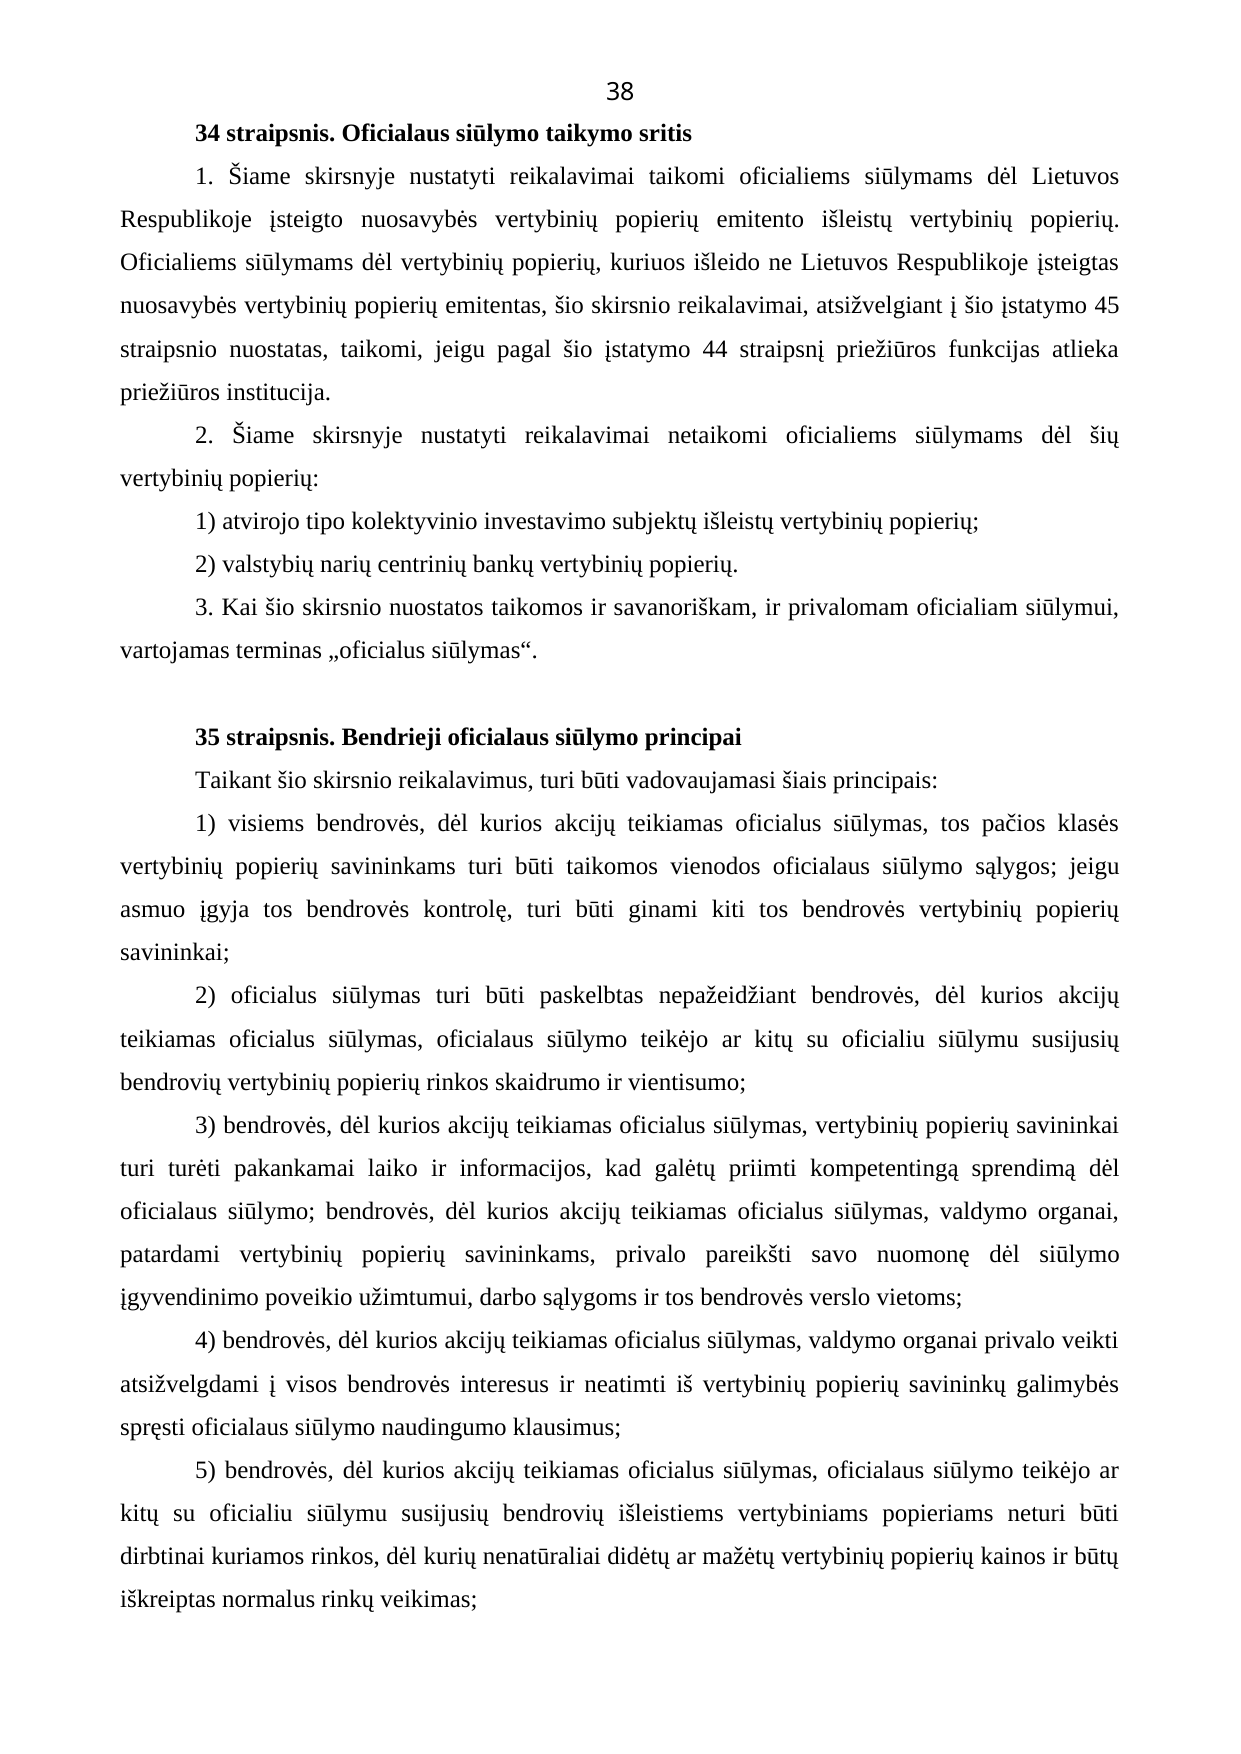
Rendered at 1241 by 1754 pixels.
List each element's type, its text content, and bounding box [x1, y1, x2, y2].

text 5) bendrovės, dėl kurios akcijų teikiamas oficialus siūlymas, oficialaus siūlymo teikėjo ar kitų su oficialiu siūlymu susijusių bendrovių išleistiems vertybiniams popieriams neturi būti dirbtinai kuriamos rinkos, dėl kurių nenatūraliai didėtų ar mažėtų vertybinių popierių kainos ir būtų iškreiptas normalus rinkų veikimas; [120, 1455, 1120, 1613]
text 3. Kai šio skirsnio nuostatos taikomos ir savanoriškam, ir privalomam oficialiam siūlymui, vartojamas terminas „oficialus siūlymas“. [120, 592, 1120, 664]
text 1) atvirojo tipo kolektyvinio investavimo subjektų išleistų vertybinių popierių; [120, 506, 1120, 535]
text 35 straipsnis. Bendrieji oficialaus siūlymo principai [120, 722, 1120, 751]
text 4) bendrovės, dėl kurios akcijų teikiamas oficialus siūlymas, valdymo organai privalo veikti atsižvelgdami į visos bendrovės interesus ir neatimti iš vertybinių popierių savininkų galimybės spręsti oficialaus siūlymo naudingumo klausimus; [120, 1326, 1120, 1441]
text 2) oficialus siūlymas turi būti paskelbtas nepažeidžiant bendrovės, dėl kurios akcijų teikiamas oficialus siūlymas, oficialaus siūlymo teikėjo ar kitų su oficialiu siūlymu susijusių bendrovių vertybinių popierių rinkos skaidrumo ir vientisumo; [120, 981, 1120, 1096]
text Taikant šio skirsnio reikalavimus, turi būti vadovaujamasi šiais principais: [120, 765, 1120, 794]
text 2) valstybių narių centrinių bankų vertybinių popierių. [120, 549, 1120, 578]
text 34 straipsnis. Oficialaus siūlymo taikymo sritis [120, 118, 1120, 147]
text 3) bendrovės, dėl kurios akcijų teikiamas oficialus siūlymas, vertybinių popierių savininkai turi turėti pakankamai laiko ir informacijos, kad galėtų priimti kompetentingą sprendimą dėl oficialaus siūlymo; bendrovės, dėl kurios akcijų teikiamas oficialus siūlymas, valdymo organai, patardami vertybinių popierių savininkams, privalo pareikšti savo nuomonę dėl siūlymo įgyvendinimo poveikio užimtumui, darbo sąlygoms ir tos bendrovės verslo vietoms; [120, 1110, 1120, 1311]
text 2. Šiame skirsnyje nustatyti reikalavimai netaikomi oficialiems siūlymams dėl šių vertybinių popierių: [120, 420, 1120, 492]
text 1) visiems bendrovės, dėl kurios akcijų teikiamas oficialus siūlymas, tos pačios klasės vertybinių popierių savininkams turi būti taikomos vienodos oficialaus siūlymo sąlygos; jeigu asmuo įgyja tos bendrovės kontrolę, turi būti ginami kiti tos bendrovės vertybinių popierių savininkai; [120, 808, 1120, 966]
text 1. Šiame skirsnyje nustatyti reikalavimai taikomi oficialiems siūlymams dėl Lietuvos Respublikoje įsteigto nuosavybės vertybinių popierių emitento išleistų vertybinių popierių. Oficialiems siūlymams dėl vertybinių popierių, kuriuos išleido ne Lietuvos Respublikoje įsteigtas nuosavybės vertybinių popierių emitentas, šio skirsnio reikalavimai, atsižvelgiant į šio įstatymo 45 straipsnio nuostatas, taikomi, jeigu pagal šio įstatymo 44 straipsnį priežiūros funkcijas atlieka priežiūros institucija. [120, 161, 1120, 406]
